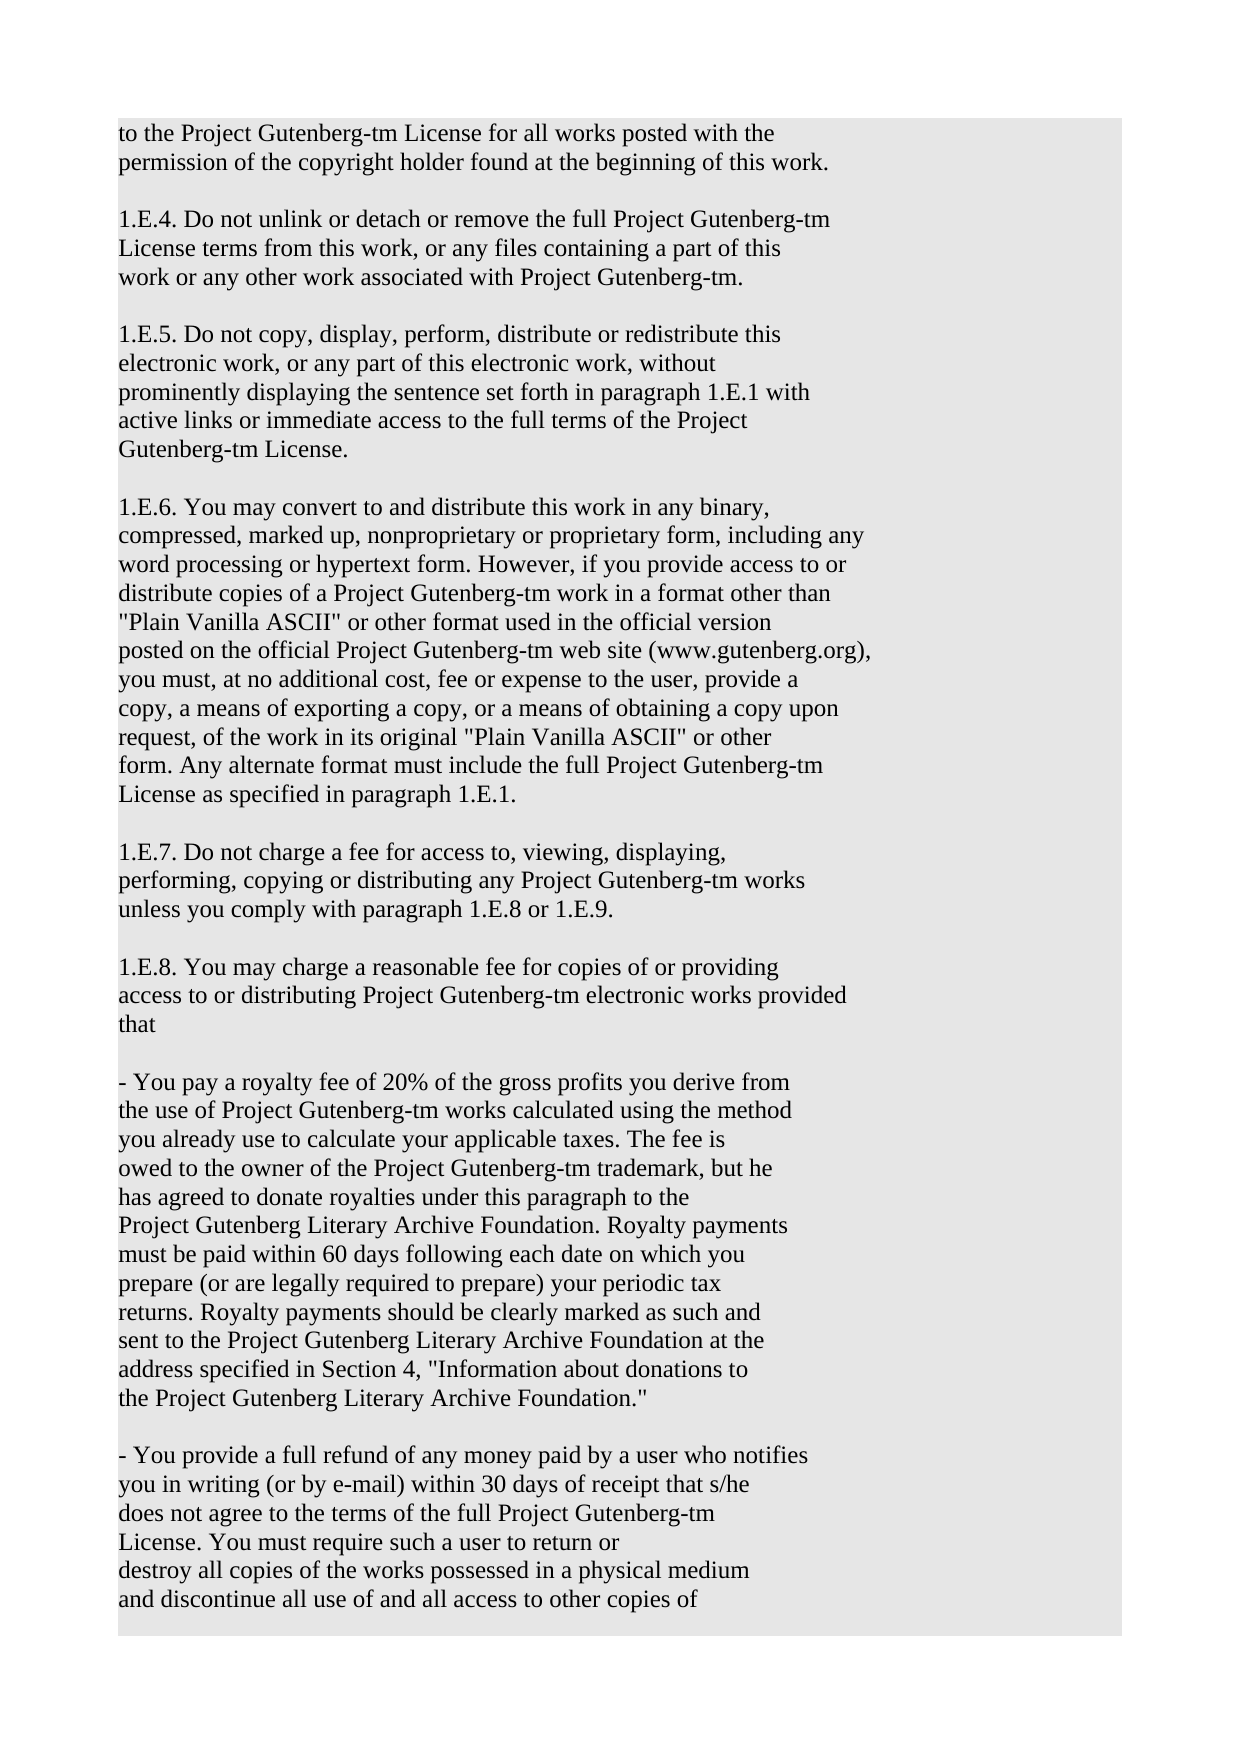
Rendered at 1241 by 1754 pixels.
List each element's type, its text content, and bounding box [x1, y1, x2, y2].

text you must, at no additional cost, fee or expense to the user, provide a [118, 664, 1122, 693]
text to the Project Gutenberg-tm License for all works posted with the [118, 118, 1122, 147]
text the use of Project Gutenberg-tm works calculated using the method [118, 1096, 1122, 1124]
text compressed, marked up, nonproprietary or proprietary form, including any [118, 521, 1122, 549]
text unless you comply with paragraph 1.E.8 or 1.E.9. [118, 894, 1122, 923]
text that [118, 1009, 1122, 1038]
text posted on the official Project Gutenberg-tm web site (www.gutenberg.org), [118, 636, 1122, 664]
text prominently displaying the sentence set forth in paragraph 1.E.1 with [118, 377, 1122, 406]
text copy, a means of exporting a copy, or a means of obtaining a copy upon [118, 693, 1122, 722]
text - You provide a full refund of any money paid by a user who notifies [118, 1441, 1122, 1469]
text 1.E.5. Do not copy, display, perform, distribute or redistribute this [118, 319, 1122, 348]
text word processing or hypertext form. However, if you provide access to or [118, 549, 1122, 578]
text - You pay a royalty fee of 20% of the gross profits you derive from [118, 1067, 1122, 1096]
text access to or distributing Project Gutenberg-tm electronic works provided [118, 981, 1122, 1009]
text License. You must require such a user to return or [118, 1527, 1122, 1556]
text destroy all copies of the works possessed in a physical medium [118, 1556, 1122, 1584]
text active links or immediate access to the full terms of the Project [118, 406, 1122, 434]
text Gutenberg-tm License. [118, 434, 1122, 463]
text you in writing (or by e-mail) within 30 days of receipt that s/he [118, 1469, 1122, 1498]
text permission of the copyright holder found at the beginning of this work. [118, 147, 1122, 176]
text address specified in Section 4, "Information about donations to [118, 1354, 1122, 1383]
text performing, copying or distributing any Project Gutenberg-tm works [118, 866, 1122, 894]
text sent to the Project Gutenberg Literary Archive Foundation at the [118, 1326, 1122, 1354]
text owed to the owner of the Project Gutenberg-tm trademark, but he [118, 1153, 1122, 1182]
text 1.E.7. Do not charge a fee for access to, viewing, displaying, [118, 837, 1122, 866]
text "Plain Vanilla ASCII" or other format used in the official version [118, 607, 1122, 636]
text the Project Gutenberg Literary Archive Foundation." [118, 1383, 1122, 1412]
text prepare (or are legally required to prepare) your periodic tax [118, 1268, 1122, 1297]
text work or any other work associated with Project Gutenberg-tm. [118, 262, 1122, 291]
text does not agree to the terms of the full Project Gutenberg-tm [118, 1498, 1122, 1527]
text has agreed to donate royalties under this paragraph to the [118, 1182, 1122, 1211]
text License as specified in paragraph 1.E.1. [118, 779, 1122, 808]
text must be paid within 60 days following each date on which you [118, 1239, 1122, 1268]
text and discontinue all use of and all access to other copies of [118, 1584, 1122, 1613]
text you already use to calculate your applicable taxes. The fee is [118, 1124, 1122, 1153]
text 1.E.6. You may convert to and distribute this work in any binary, [118, 492, 1122, 521]
text License terms from this work, or any files containing a part of this [118, 233, 1122, 262]
text 1.E.8. You may charge a reasonable fee for copies of or providing [118, 952, 1122, 981]
text Project Gutenberg Literary Archive Foundation. Royalty payments [118, 1211, 1122, 1239]
text electronic work, or any part of this electronic work, without [118, 348, 1122, 377]
text request, of the work in its original "Plain Vanilla ASCII" or other [118, 722, 1122, 751]
text returns. Royalty payments should be clearly marked as such and [118, 1297, 1122, 1326]
text form. Any alternate format must include the full Project Gutenberg-tm [118, 751, 1122, 779]
text distribute copies of a Project Gutenberg-tm work in a format other than [118, 578, 1122, 607]
text 1.E.4. Do not unlink or detach or remove the full Project Gutenberg-tm [118, 204, 1122, 233]
